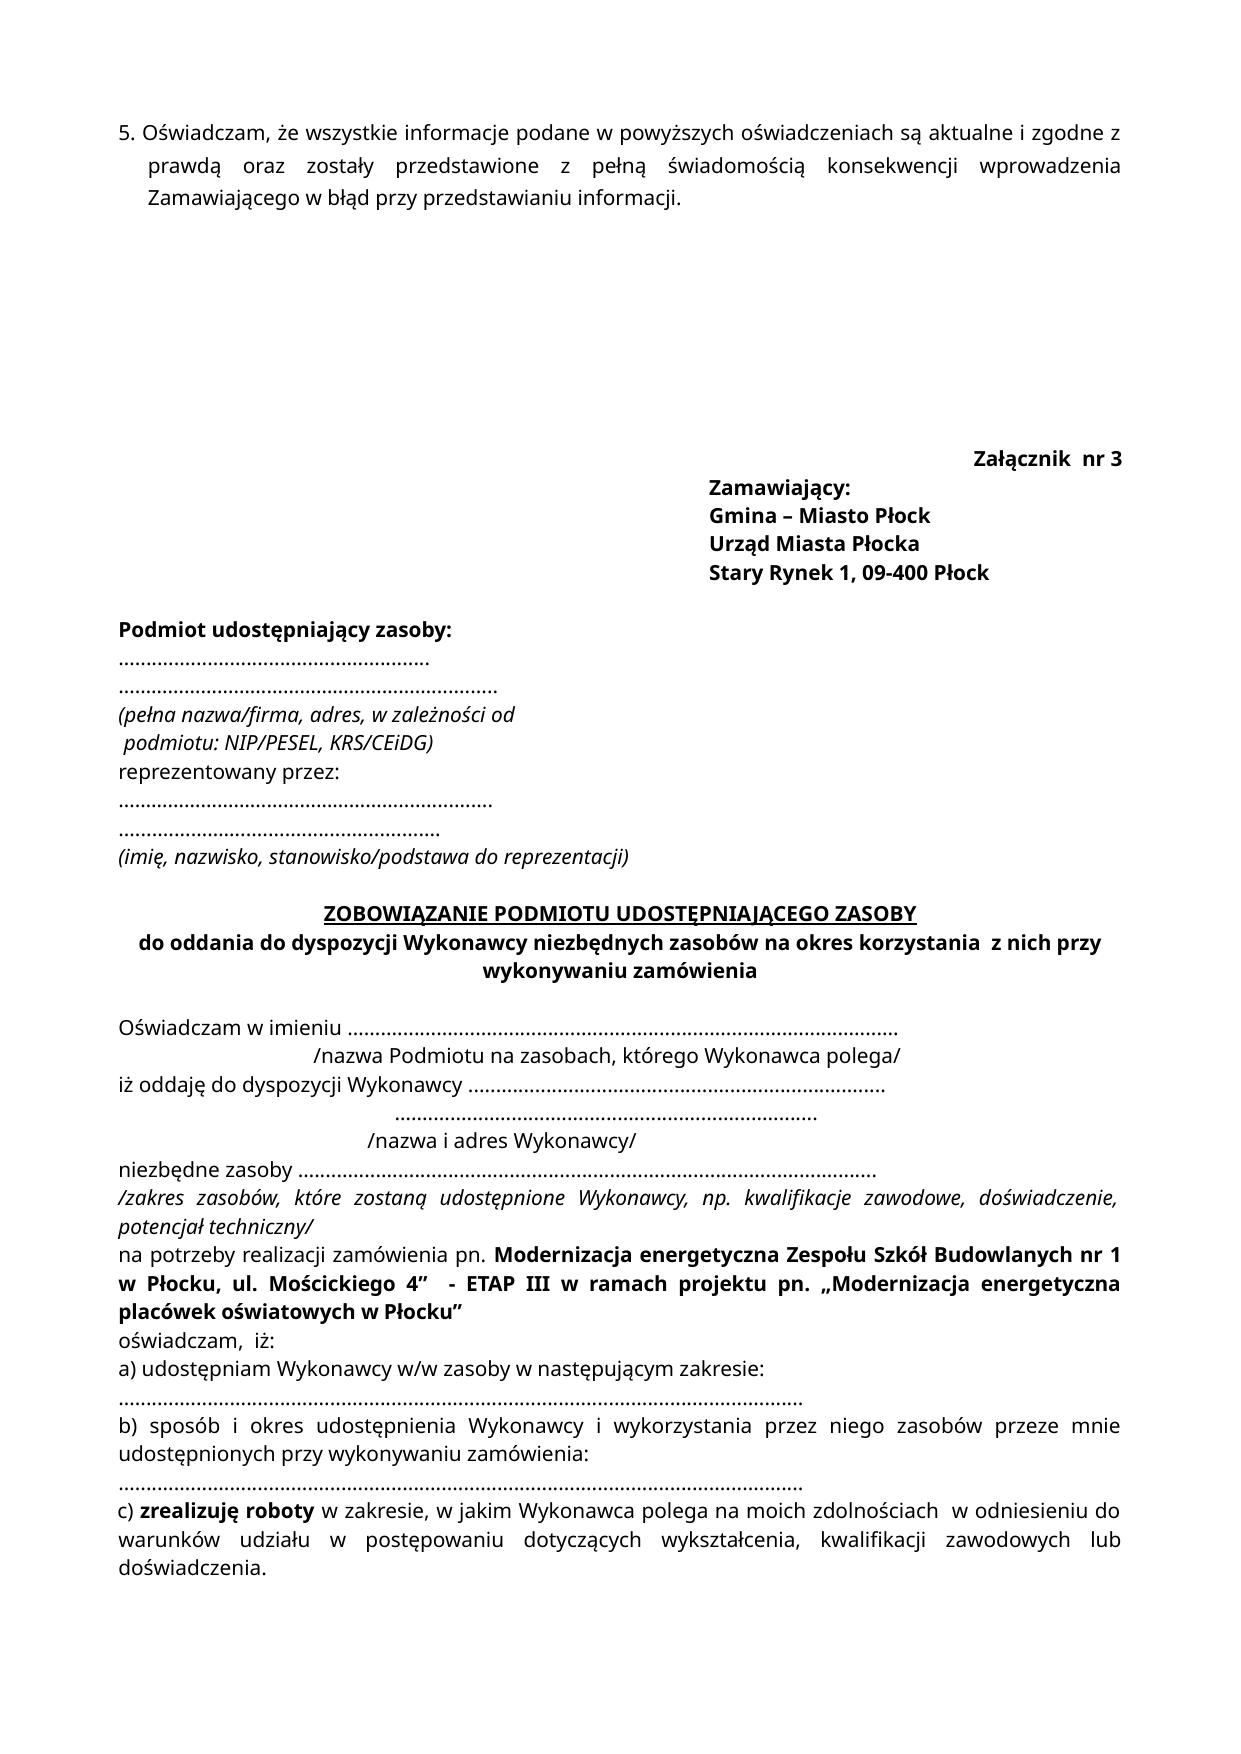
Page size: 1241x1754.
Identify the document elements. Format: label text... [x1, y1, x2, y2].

text …........................................................................................................................ [118, 1468, 1122, 1496]
text a) udostępniam Wykonawcy w/w zasoby w następującym zakresie: [118, 1354, 1122, 1383]
text /zakres zasobów, które zostaną udostępnione Wykonawcy, np. kwalifikacje zawodowe, doświadczenie, potencjał techniczny/ [118, 1183, 1122, 1240]
text podmiotu: NIP/PESEL, KRS/CEiDG) [118, 728, 1122, 757]
text iż oddaję do dyspozycji Wykonawcy ........................................................................... [118, 1070, 1122, 1098]
text 5. Oświadczam, że wszystkie informacje podane w powyższych oświadczeniach są aktualne i zgodne z prawdą oraz zostały przedstawione z pełną świadomością konsekwencji wprowadzenia Zamawiającego w błąd przy przedstawianiu informacji. [118, 118, 1122, 212]
text …........................................................................................................................ [118, 1383, 1122, 1411]
text ……………………………………………................. [118, 785, 1122, 814]
text …..................................................... [118, 643, 1122, 672]
text niezbędne zasoby …..................................................................................................... [118, 1155, 1122, 1183]
text Stary Rynek 1, 09-400 Płock [118, 558, 1122, 586]
text Urząd Miasta Płocka [118, 529, 1122, 558]
text Gmina – Miasto Płock [118, 501, 1122, 529]
text /nazwa Podmiotu na zasobach, którego Wykonawca polega/ [118, 1041, 1122, 1070]
text /nazwa i adres Wykonawcy/ [118, 1127, 1122, 1155]
text ZOBOWIĄZANIE PODMIOTU UDOSTĘPNIAJĄCEGO ZASOBY [118, 899, 1122, 928]
text b) sposób i okres udostępnienia Wykonawcy i wykorzystania przez niego zasobów przeze mnie udostępnionych przy wykonywaniu zamówienia: [118, 1411, 1122, 1468]
text Załącznik nr 3 [118, 444, 1122, 473]
text …......................................................................... [118, 1098, 1122, 1127]
text .............……….................................... [118, 814, 1122, 842]
text (imię, nazwisko, stanowisko/podstawa do reprezentacji) [118, 842, 1122, 871]
text oświadczam, iż: [118, 1326, 1122, 1354]
text Podmiot udostępniający zasoby: [118, 615, 1122, 643]
text Oświadczam w imieniu …................................................................................................ [118, 1013, 1122, 1041]
text reprezentowany przez: [118, 757, 1122, 785]
text …………………………………………………............ [118, 672, 1122, 700]
text (pełna nazwa/firma, adres, w zależności od [118, 700, 1122, 728]
text do oddania do dyspozycji Wykonawcy niezbędnych zasobów na okres korzystania z nich przy wykonywaniu zamówienia [118, 928, 1122, 984]
text c) zrealizuję roboty w zakresie, w jakim Wykonawca polega na moich zdolnościach w odniesieniu do warunków udziału w postępowaniu dotyczących wykształcenia, kwalifikacji zawodowych lub doświadczenia. [117, 1496, 1122, 1582]
text Zamawiający: [118, 473, 1122, 501]
text na potrzeby realizacji zamówienia pn. Modernizacja energetyczna Zespołu Szkół Budowlanych nr 1 w Płocku, ul. Mościckiego 4” - ETAP III w ramach projektu pn. „Modernizacja energetyczna placówek oświatowych w Płocku” [118, 1240, 1122, 1326]
